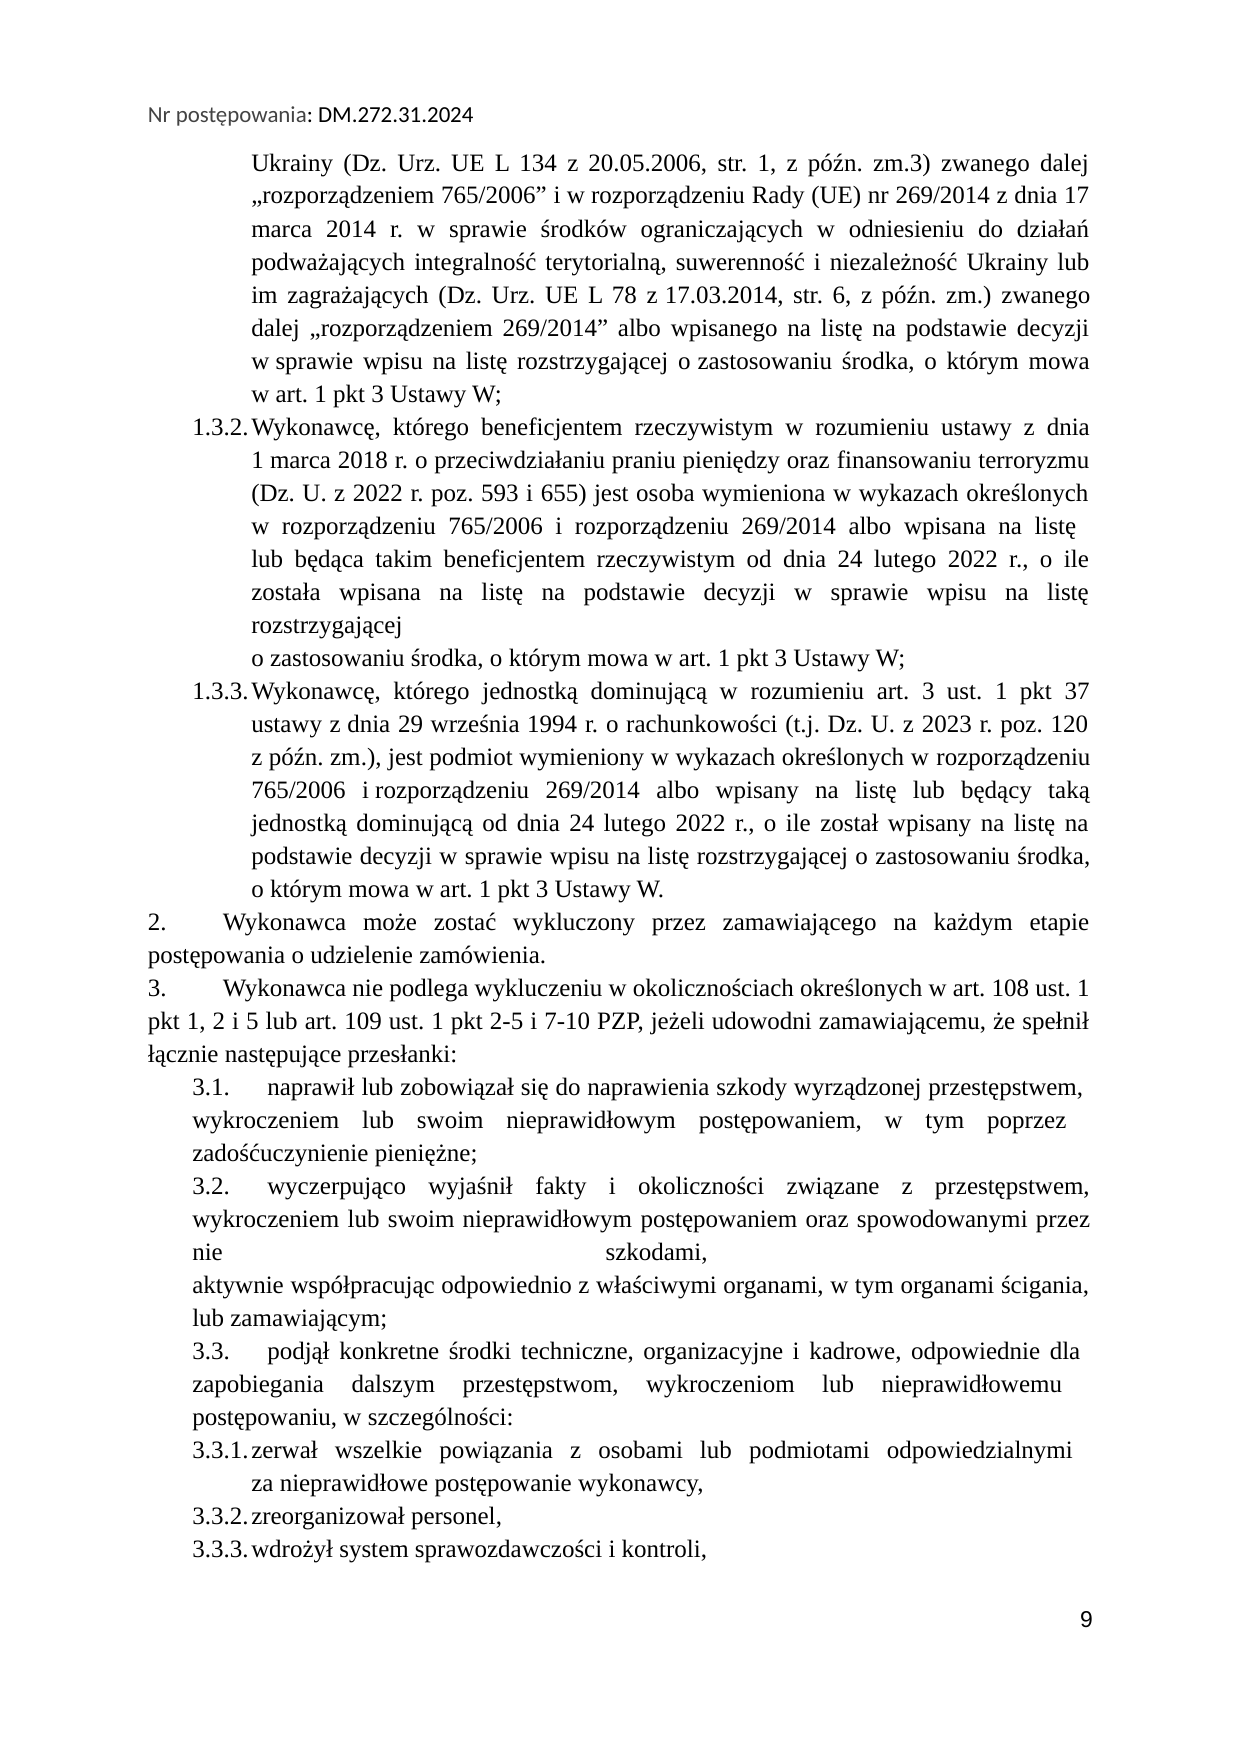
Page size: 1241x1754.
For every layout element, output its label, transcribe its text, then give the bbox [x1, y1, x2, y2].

list Ukrainy (Dz. Urz. UE L 134 z 20.05.2006, str. 1, z późn. zm.3) zwanego dalej „rozporządzeniem 765/2006” i w rozporządzeniu Rady (UE) nr 269/2014 z dnia 17 marca 2014 r. w sprawie środków ograniczających w odniesieniu do działań podważających integralność terytorialną, suwerenność i niezależność Ukrainy lub im zagrażających (Dz. Urz. UE L 78 z 17.03.2014, str. 6, z późn. zm.) zwanego dalej „rozporządzeniem 269/2014” albo wpisanego na listę na podstawie decyzji w sprawie wpisu na listę rozstrzygającej o zastosowaniu środka, o którym mowa w art. 1 pkt 3 Ustawy W; [192, 148, 1090, 407]
list Wykonawca nie podlega wykluczeniu w okolicznościach określonych w art. 108 ust. 1 pkt 1, 2 i 5 lub art. 109 ust. 1 pkt 2-5 i 7-10 PZP, jeżeli udowodni zamawiającemu, że spełnił łącznie następujące przesłanki: [148, 973, 1090, 1068]
list Wykonawca może zostać wykluczony przez zamawiającego na każdym etapie postępowania o udzielenie zamówienia. [148, 907, 1090, 969]
list zerwał wszelkie powiązania z osobami lub podmiotami odpowiedzialnymi za nieprawidłowe postępowanie wykonawcy, [192, 1435, 1090, 1497]
list naprawił lub zobowiązał się do naprawienia szkody wyrządzonej przestępstwem, wykroczeniem lub swoim nieprawidłowym postępowaniem, w tym poprzez zadośćuczynienie pieniężne; [192, 1072, 1090, 1167]
list podjął konkretne środki techniczne, organizacyjne i kadrowe, odpowiednie dla zapobiegania dalszym przestępstwom, wykroczeniom lub nieprawidłowemu postępowaniu, w szczególności: [192, 1336, 1090, 1431]
list wdrożył system sprawozdawczości i kontroli, [192, 1534, 1090, 1563]
list Wykonawcę, którego beneficjentem rzeczywistym w rozumieniu ustawy z dnia 1 marca 2018 r. o przeciwdziałaniu praniu pieniędzy oraz finansowaniu terroryzmu (Dz. U. z 2022 r. poz. 593 i 655) jest osoba wymieniona w wykazach określonych w rozporządzeniu 765/2006 i rozporządzeniu 269/2014 albo wpisana na listę lub będąca takim beneficjentem rzeczywistym od dnia 24 lutego 2022 r., o ile została wpisana na listę na podstawie decyzji w sprawie wpisu na listę rozstrzygającej o zastosowaniu środka, o którym mowa w art. 1 pkt 3 Ustawy W; [192, 412, 1090, 672]
list zreorganizował personel, [192, 1501, 1090, 1530]
list wyczerpująco wyjaśnił fakty i okoliczności związane z przestępstwem, wykroczeniem lub swoim nieprawidłowym postępowaniem oraz spowodowanymi przez nie szkodami, aktywnie współpracując odpowiednio z właściwymi organami, w tym organami ścigania, lub zamawiającym; [192, 1171, 1090, 1332]
list Wykonawcę, którego jednostką dominującą w rozumieniu art. 3 ust. 1 pkt 37 ustawy z dnia 29 września 1994 r. o rachunkowości (t.j. Dz. U. z 2023 r. poz. 120 z późn. zm.), jest podmiot wymieniony w wykazach określonych w rozporządzeniu 765/2006 i rozporządzeniu 269/2014 albo wpisany na listę lub będący taką jednostką dominującą od dnia 24 lutego 2022 r., o ile został wpisany na listę na podstawie decyzji w sprawie wpisu na listę rozstrzygającej o zastosowaniu środka, o którym mowa w art. 1 pkt 3 Ustawy W. [192, 676, 1090, 903]
